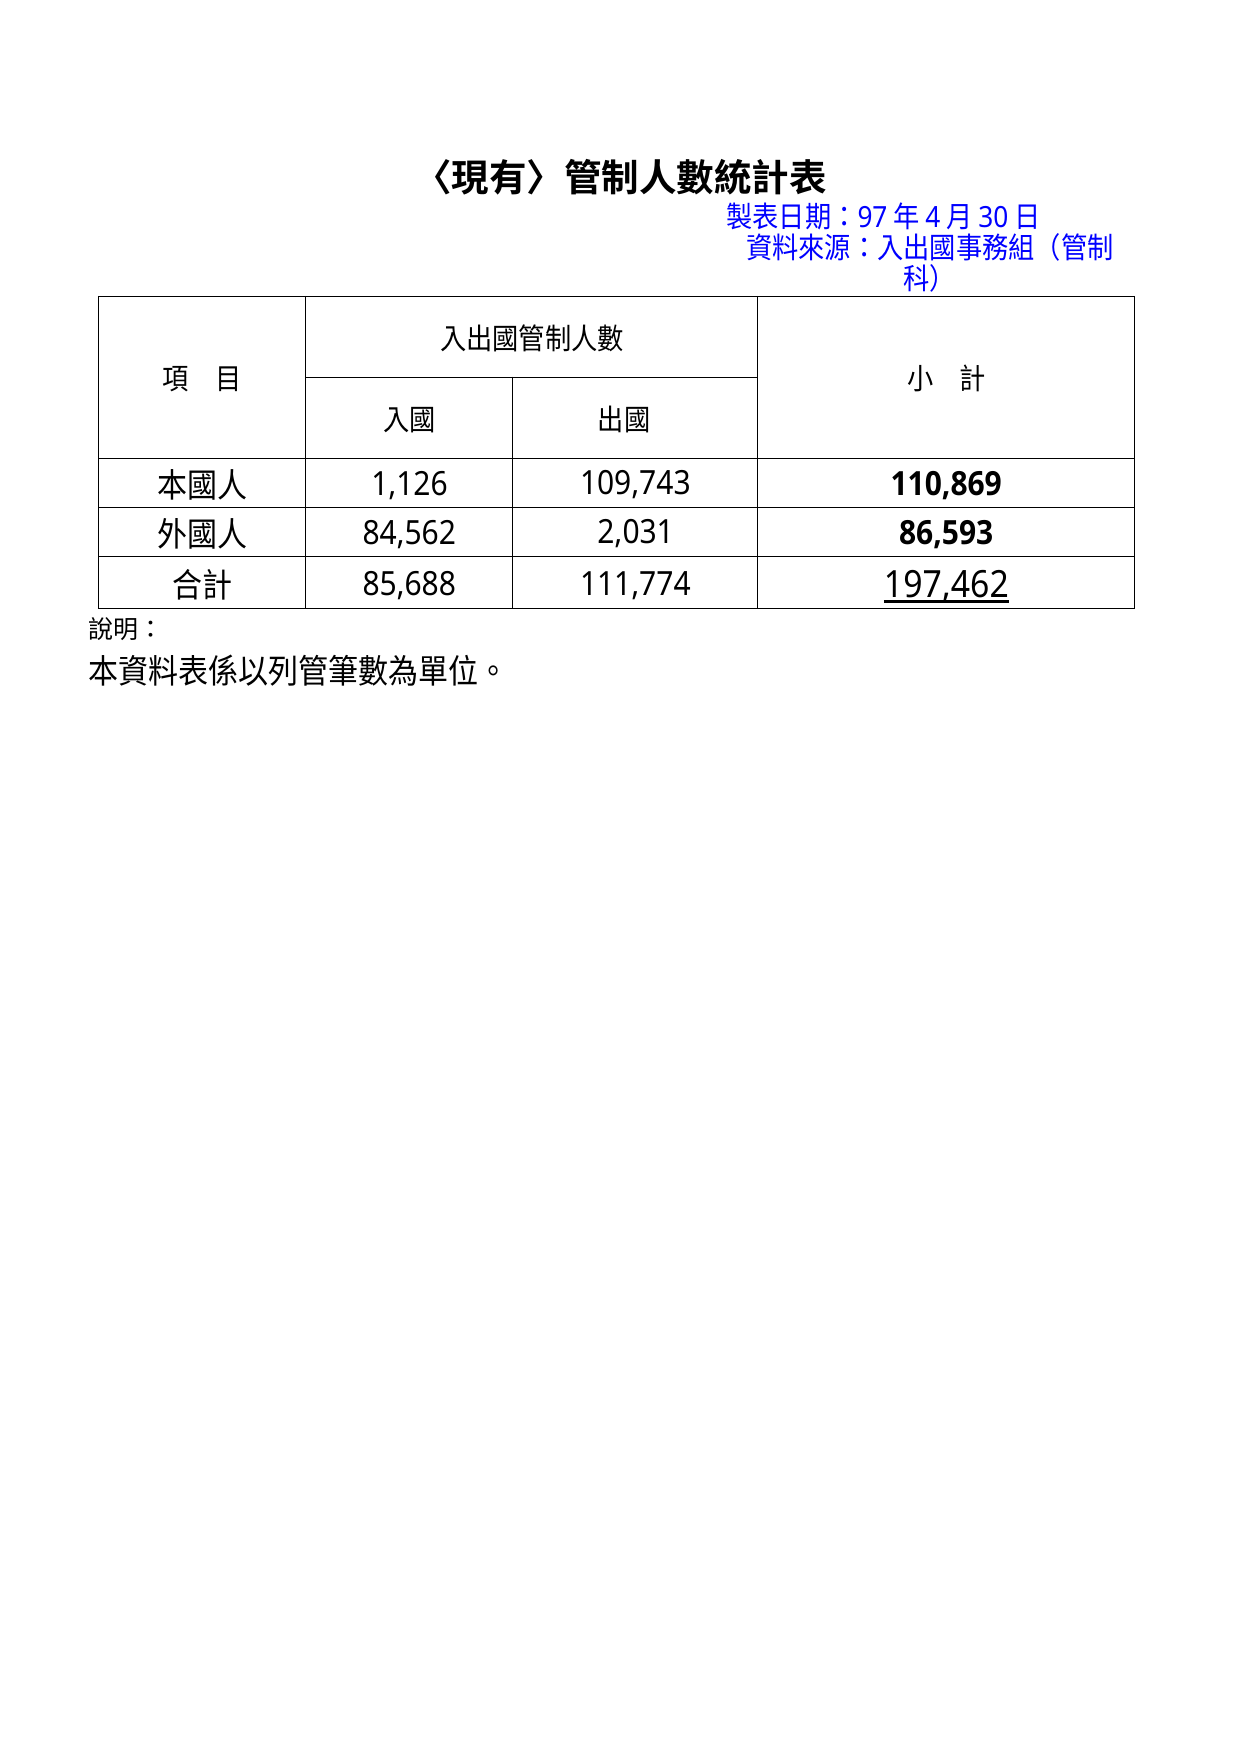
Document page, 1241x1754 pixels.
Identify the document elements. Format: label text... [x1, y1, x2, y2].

table_cell 合計 [99, 557, 305, 608]
text 本資料表係以列管筆數為單位。 [89, 645, 1152, 693]
table_header [185, 202, 503, 296]
table_cell 外國人 [99, 508, 305, 556]
table_cell 小 計 [758, 297, 1134, 457]
table_cell 111,774 [513, 557, 757, 608]
table_cell 2,031 [513, 508, 757, 556]
table_cell 85,688 [306, 557, 512, 608]
table_cell 109,743 [513, 459, 757, 507]
table_cell 84,562 [306, 508, 512, 556]
table_cell [1135, 458, 1142, 507]
table_header 製表日期：97年4月30日 資料來源：入出國事務組（管制科） [723, 202, 1142, 296]
text 〈現有〉管制人數統計表 [89, 148, 1152, 202]
table_cell [1135, 377, 1142, 457]
table_cell 入國 [306, 378, 512, 457]
table_cell 1,126 [306, 459, 512, 507]
text 說明： [89, 609, 1152, 645]
table_cell 入出國管制人數 [306, 297, 757, 377]
table_cell 197,462 [758, 557, 1134, 608]
table_cell [1135, 507, 1142, 556]
table_cell 項 目 [99, 297, 305, 457]
table_cell [1135, 556, 1142, 608]
table_cell 本國人 [99, 459, 305, 507]
table_cell 86,593 [758, 508, 1134, 556]
table_cell 110,869 [758, 459, 1134, 507]
table_header [504, 202, 723, 296]
table_cell 出國 [513, 378, 757, 457]
table_header [98, 202, 184, 296]
table_cell [1135, 296, 1142, 377]
